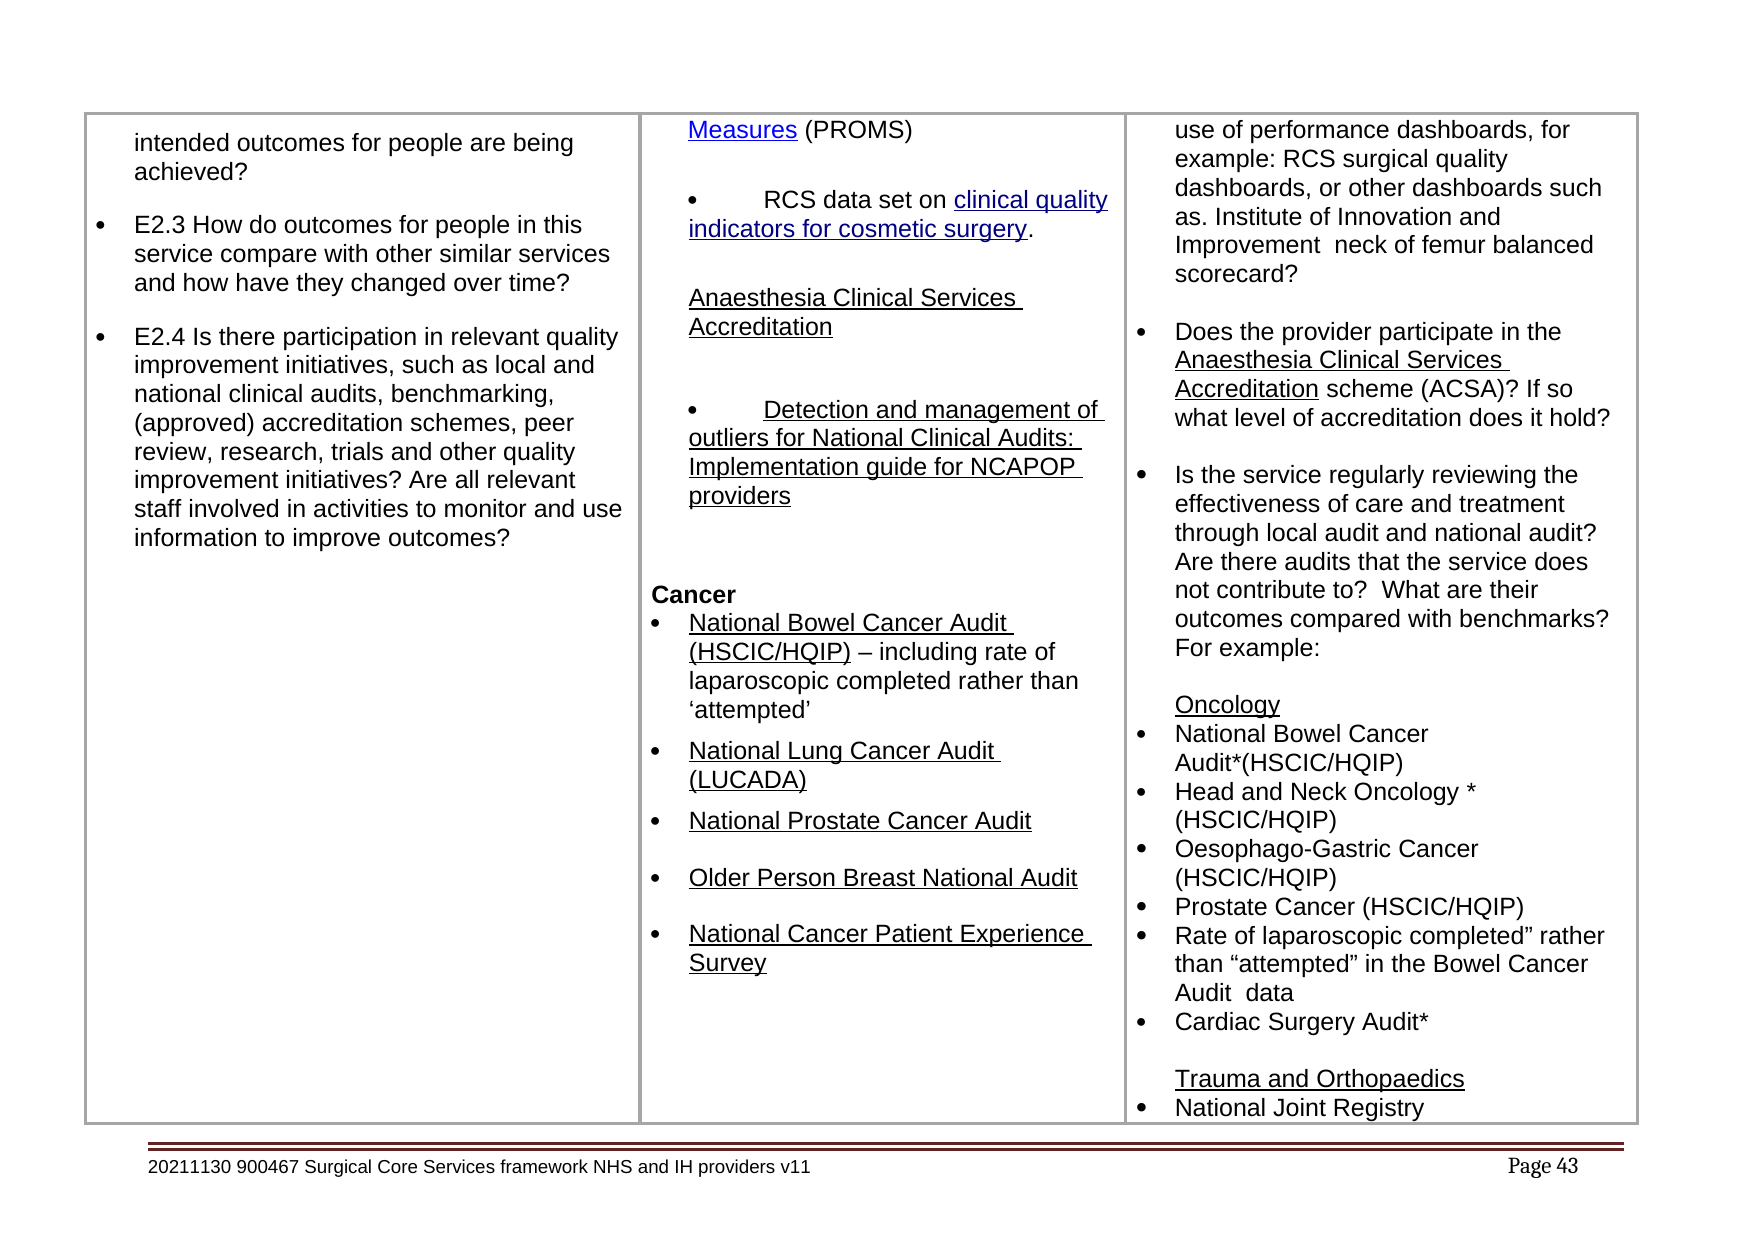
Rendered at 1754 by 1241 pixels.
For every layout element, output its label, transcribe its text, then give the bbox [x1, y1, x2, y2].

table_cell How does the service ensure that care bundles are in place improve people’s outcomes e.g. surgical site infections? How does the service review and improve people’s outcomes through the use of performance dashboards, for example: RCS surgical quality dashboards, or other dashboards such as. Institute of Innovation and Improvement neck of femur balanced scorecard? Does the provider participate in the Anaesthesia Clinical Services Accreditation scheme (ACSA)? If so what level of accreditation does it hold? Is the service regularly reviewing the effectiveness of care and treatment through local audit and national audit? Are there audits that the service does not contribute to? What are their outcomes compared with benchmarks? For example: Oncology National Bowel Cancer Audit*(HSCIC/HQIP) Head and Neck Oncology * (HSCIC/HQIP) Oesophago-Gastric Cancer (HSCIC/HQIP) Prostate Cancer (HSCIC/HQIP) Rate of laparoscopic completed” rather than “attempted” in the Bowel Cancer Audit data Cardiac Surgery Audit* Trauma and Orthopaedics National Joint Registry Hip fracture audit* Hips and Knee’s (PROMs) Falls and Fragility Fractures Trauma Network (If applicable) Other National Emergency Laparotomy (NIAA/HQIP) Adult Cardiac Surgery – if applicable (NICOR / HQIP) National Vascular Registry: 2013 Report on Surgical Outcomes – if applicable* (RCS/HQIP) Nephrectomy Outcomes Data* UK Carotid Endarterectomy Audit National Joint Registry and Patient Reported Experience Measures (PREMS) Waiting time for diagnostic procedures to be carried out. Whether PROMs data for service has improved over time Is the service regularly reviewing the effectiveness of sepsis management through local and national audit? How do the audit outcome compare against National standards? How does the services’ performance compare to National performance? (i.e. in the National CQuIN) For statistics audit outliers, and in line with the National Guidance on the management of audit outliers, does the service investigate why performance was much worse than expected, and make changes to improve care? Does the service hold regular audit meetings to review performance in regards sepsis management and patient outcomes? Where issues have arisen on sepsis management and patient outcomes, has there been evidence of quality improvement?’ Where issues have arisen in regards sepsis management and patient outcomes have staff been given appropriate support and training? Do they have regular audit meetings to learn/ feedback If cosmetic surgery is carried out, Does the service make sure that routine collection of Q-PROMs takes place for all patients receiving the following procedures: abdominoplasty augmentation mammoplasty blepharoplasty liposuction rhinoplasty rhytidectomy (face lift) Independent healthcare services Is the provider able to demonstrate that they are engaged with the Private Healthcare Information Network (PHIN) and are collecting and submitting data in accordance with legal requirements regulated by the Competition Markets Authority (CMA)? Cancer What proportion of cancer patients are offered the opportunity to take part in clinical trials? Are all cancer patients informed about all ongoing trials? How does the provider ensure that it uses the results of its Cancer Patient Experience Survey and other cancer-related or cancer-specific patient surveys and feedback to improve quality and outcomes for people? [1127, 115, 1636, 1122]
table_cell intended outcomes for people are being achieved? E2.3 How do outcomes for people in this service compare with other similar services and how have they changed over time? E2.4 Is there participation in relevant quality improvement initiatives, such as local and national clinical audits, benchmarking, (approved) accreditation schemes, peer review, research, trials and other quality improvement initiatives? Are all relevant staff involved in activities to monitor and use information to improve outcomes? [87, 115, 638, 1122]
table_cell Measures (PROMS) RCS data set on clinical quality indicators for cosmetic surgery. Anaesthesia Clinical Services Accreditation Detection and management of outliers for National Clinical Audits: Implementation guide for NCAPOP providers Cancer National Bowel Cancer Audit (HSCIC/HQIP) – including rate of laparoscopic completed rather than ‘attempted’ National Lung Cancer Audit (LUCADA) National Prostate Cancer Audit Older Person Breast National Audit National Cancer Patient Experience Survey [642, 115, 1124, 1122]
